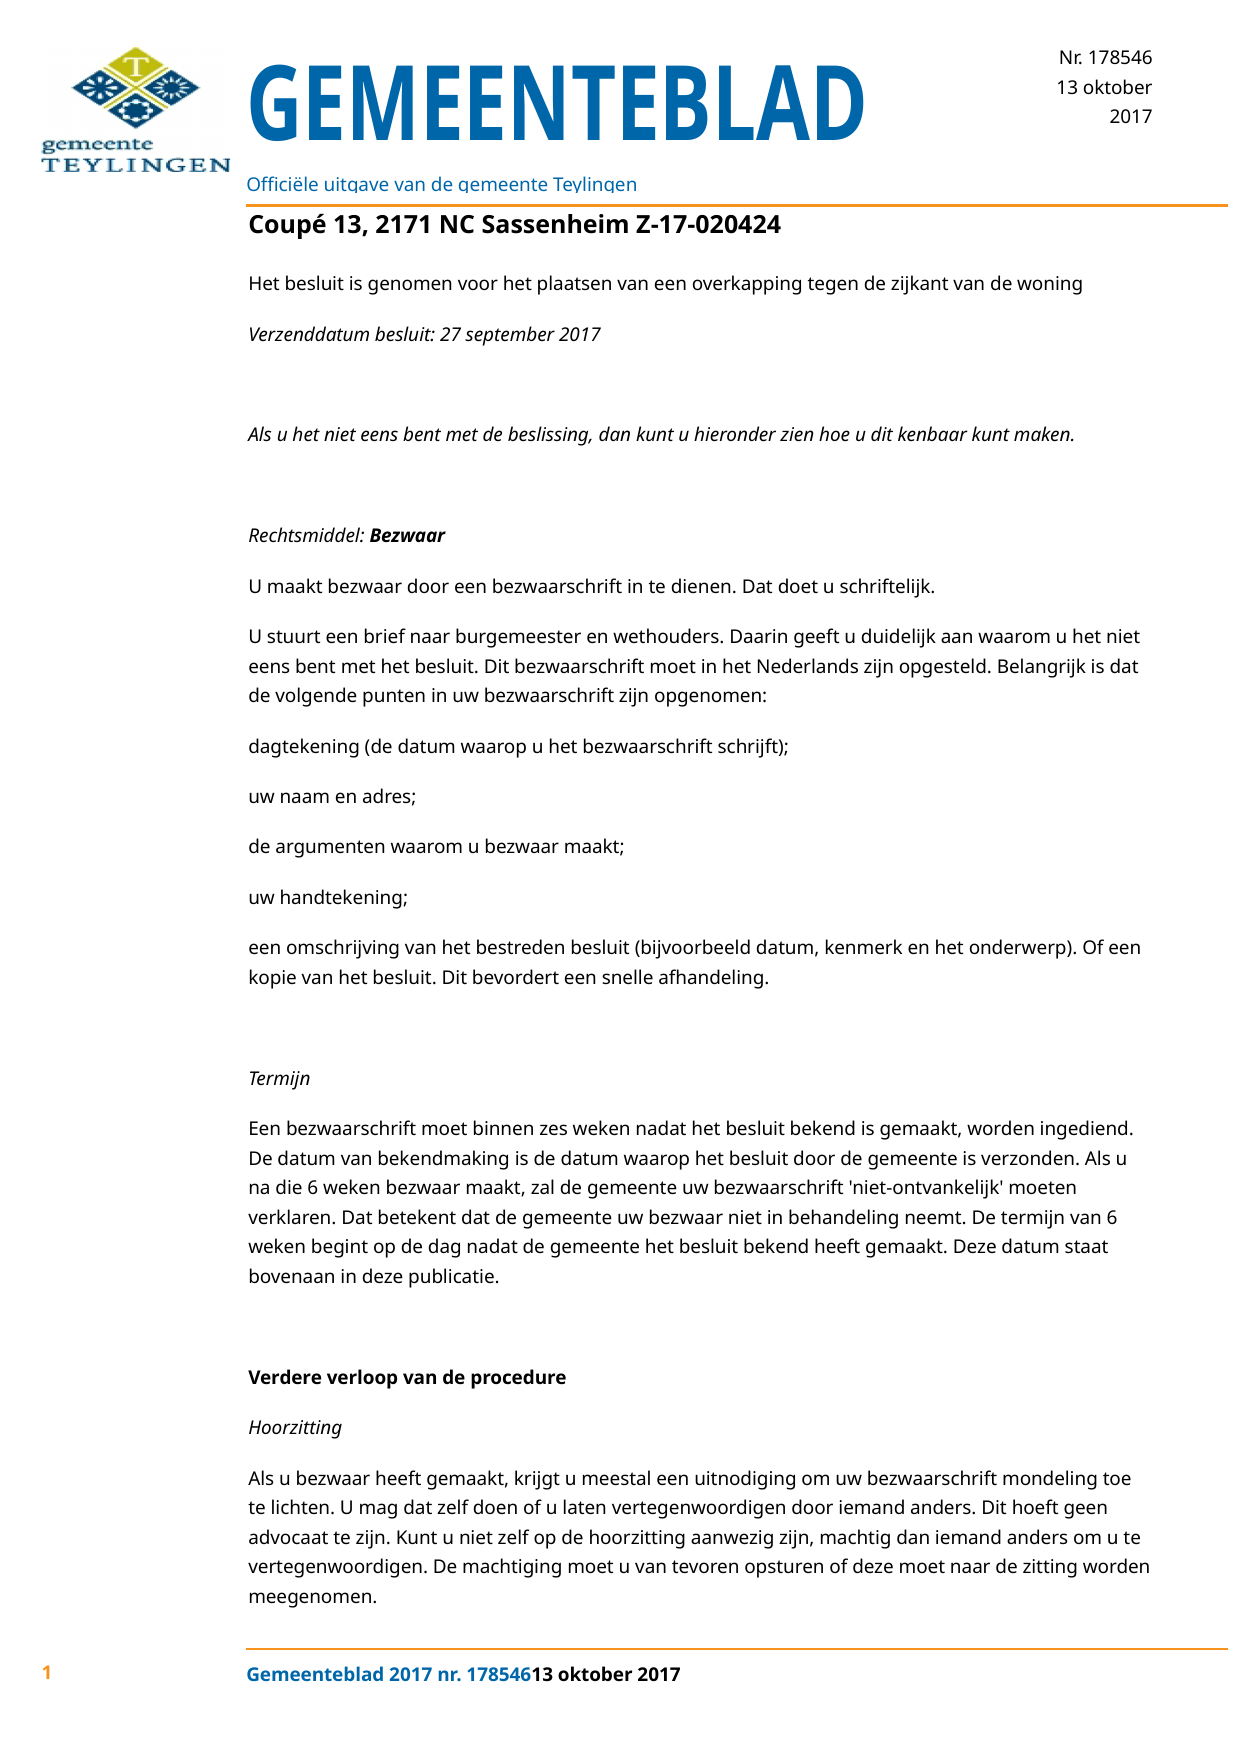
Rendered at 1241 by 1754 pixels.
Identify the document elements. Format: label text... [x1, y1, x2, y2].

text uw naam en adres; [248, 783, 1152, 809]
text Als u het niet eens bent met de beslissing, dan kunt u hieronder zien hoe u dit kenbaar kunt maken. [248, 422, 1152, 447]
text uw handtekening; [248, 884, 1152, 910]
text Verdere verloop van de procedure [248, 1364, 1152, 1390]
text dagtekening (de datum waarop u het bezwaarschrift schrijft); [248, 733, 1152, 758]
text Het besluit is genomen voor het plaatsen van een overkapping tegen de zijkant van de woning [248, 270, 1152, 296]
text Rechtsmiddel: Bezwaar [248, 522, 1152, 548]
text Termijn [248, 1065, 1152, 1091]
text Als u bezwaar heeft gemaakt, krijgt u meestal een uitnodiging om uw bezwaarschrift mondeling toe te lichten. U mag dat zelf doen of u laten vertegenwoordigen door iemand anders. Dit hoeft geen advocaat te zijn. Kunt u niet zelf op de hoorzitting aanwezig zijn, machtig dan iemand anders om u te vertegenwoordigen. De machtiging moet u van tevoren opsturen of deze moet naar de zitting worden meegenomen. [248, 1465, 1152, 1609]
text Coupé 13, 2171 NC Sassenheim Z-17-020424 [248, 207, 1152, 241]
text U stuurt een brief naar burgemeester en wethouders. Daarin geeft u duidelijk aan waarom u het niet eens bent met het besluit. Dit bezwaarschrift moet in het Nederlands zijn opgesteld. Belangrijk is dat de volgende punten in uw bezwaarschrift zijn opgenomen: [248, 623, 1152, 708]
picture [41, 47, 231, 172]
text Hoorzitting [248, 1414, 1152, 1440]
text Een bezwaarschrift moet binnen zes weken nadat het besluit bekend is gemaakt, worden ingediend. De datum van bekendmaking is de datum waarop het besluit door de gemeente is verzonden. Als u na die 6 weken bezwaar maakt, zal de gemeente uw bezwaarschrift 'niet-ontvankelijk' moeten verklaren. Dat betekent dat de gemeente uw bezwaar niet in behandeling neemt. De termijn van 6 weken begint op de dag nadat de gemeente het besluit bekend heeft gemaakt. Deze datum staat bovenaan in deze publicatie. [248, 1115, 1152, 1289]
text een omschrijving van het bestreden besluit (bijvoorbeeld datum, kenmerk en het onderwerp). Of een kopie van het besluit. Dit bevordert een snelle afhandeling. [248, 934, 1152, 990]
text Verzenddatum besluit: 27 september 2017 [248, 321, 1152, 346]
text U maakt bezwaar door een bezwaarschrift in te dienen. Dat doet u schriftelijk. [248, 573, 1152, 598]
text de argumenten waarom u bezwaar maakt; [248, 834, 1152, 859]
